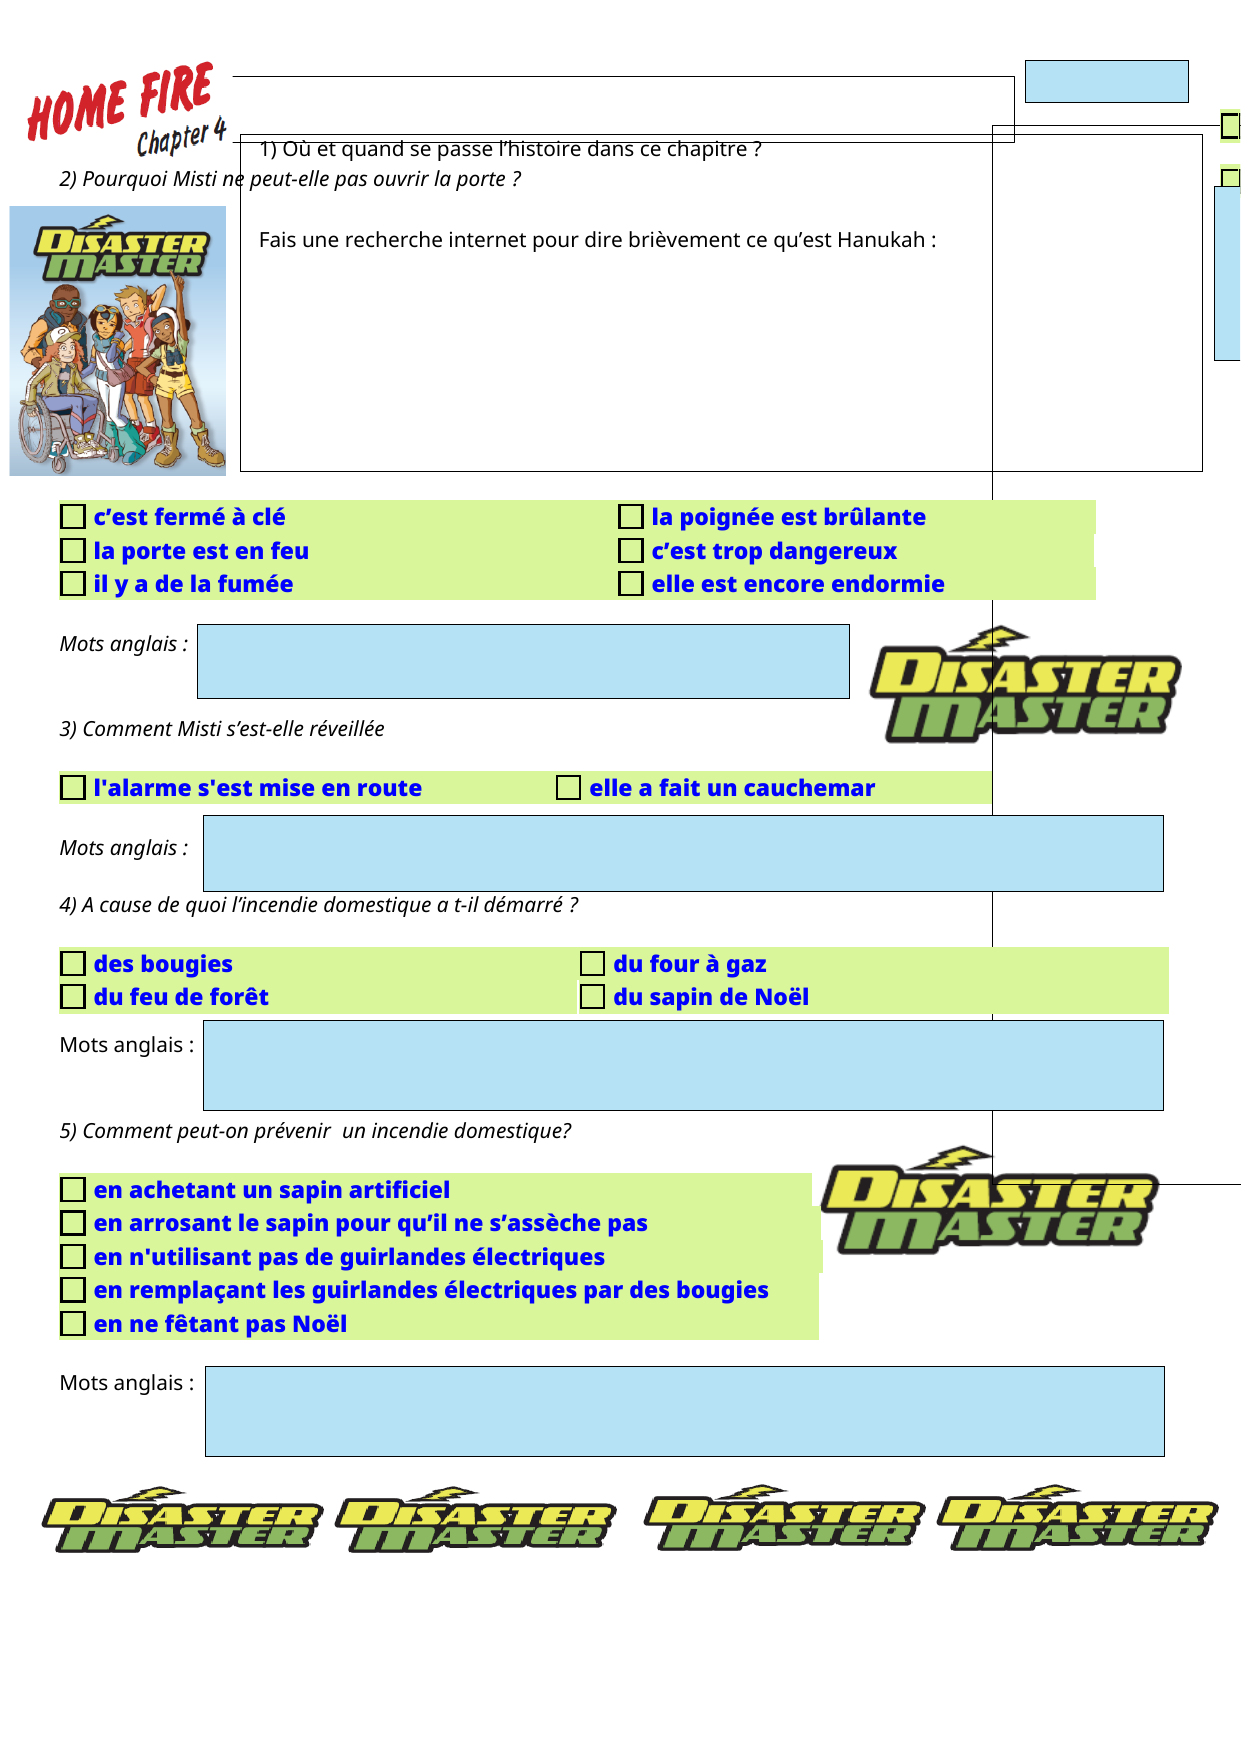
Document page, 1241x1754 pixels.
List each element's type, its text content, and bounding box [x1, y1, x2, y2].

text 2) Pourquoi Misti ne peut-elle pas ouvrir la porte ? [241, 148, 992, 193]
table_header [1169, 947, 1175, 980]
text 2) Pourquoi Misti ne peut-elle pas ouvrir la porte ? [993, 148, 1181, 193]
table_cell [819, 1307, 832, 1340]
text [993, 890, 1181, 918]
text Mots anglais : [59, 833, 203, 861]
picture [34, 1480, 621, 1556]
picture [8, 206, 226, 476]
picture [811, 1136, 1163, 1260]
text 3) Comment Misti s’est-elle réveillée [59, 714, 862, 743]
text [850, 629, 862, 657]
text Mots anglais : [59, 1031, 203, 1059]
table_cell [819, 1273, 832, 1307]
text [993, 1116, 1181, 1144]
text [1164, 833, 1181, 861]
text Mots anglais : [59, 1368, 205, 1397]
picture [21, 59, 233, 165]
text 5) Comment peut-on prévenir un incendie domestique? [59, 1116, 992, 1144]
table_header [993, 771, 1186, 804]
text 4) A cause de quoi l’incendie domestique a t-il démarré ? [59, 890, 992, 918]
text 2) Pourquoi Misti ne peut-elle pas ouvrir la porte ? [59, 148, 240, 193]
picture [993, 615, 1186, 749]
picture [862, 615, 992, 749]
text [1164, 1031, 1181, 1059]
picture [636, 1478, 1223, 1554]
text [1165, 1368, 1181, 1397]
table_cell [1169, 980, 1175, 1013]
text Mots anglais : [59, 629, 197, 657]
table_cell [823, 1260, 832, 1273]
picture [993, 1136, 1163, 1184]
